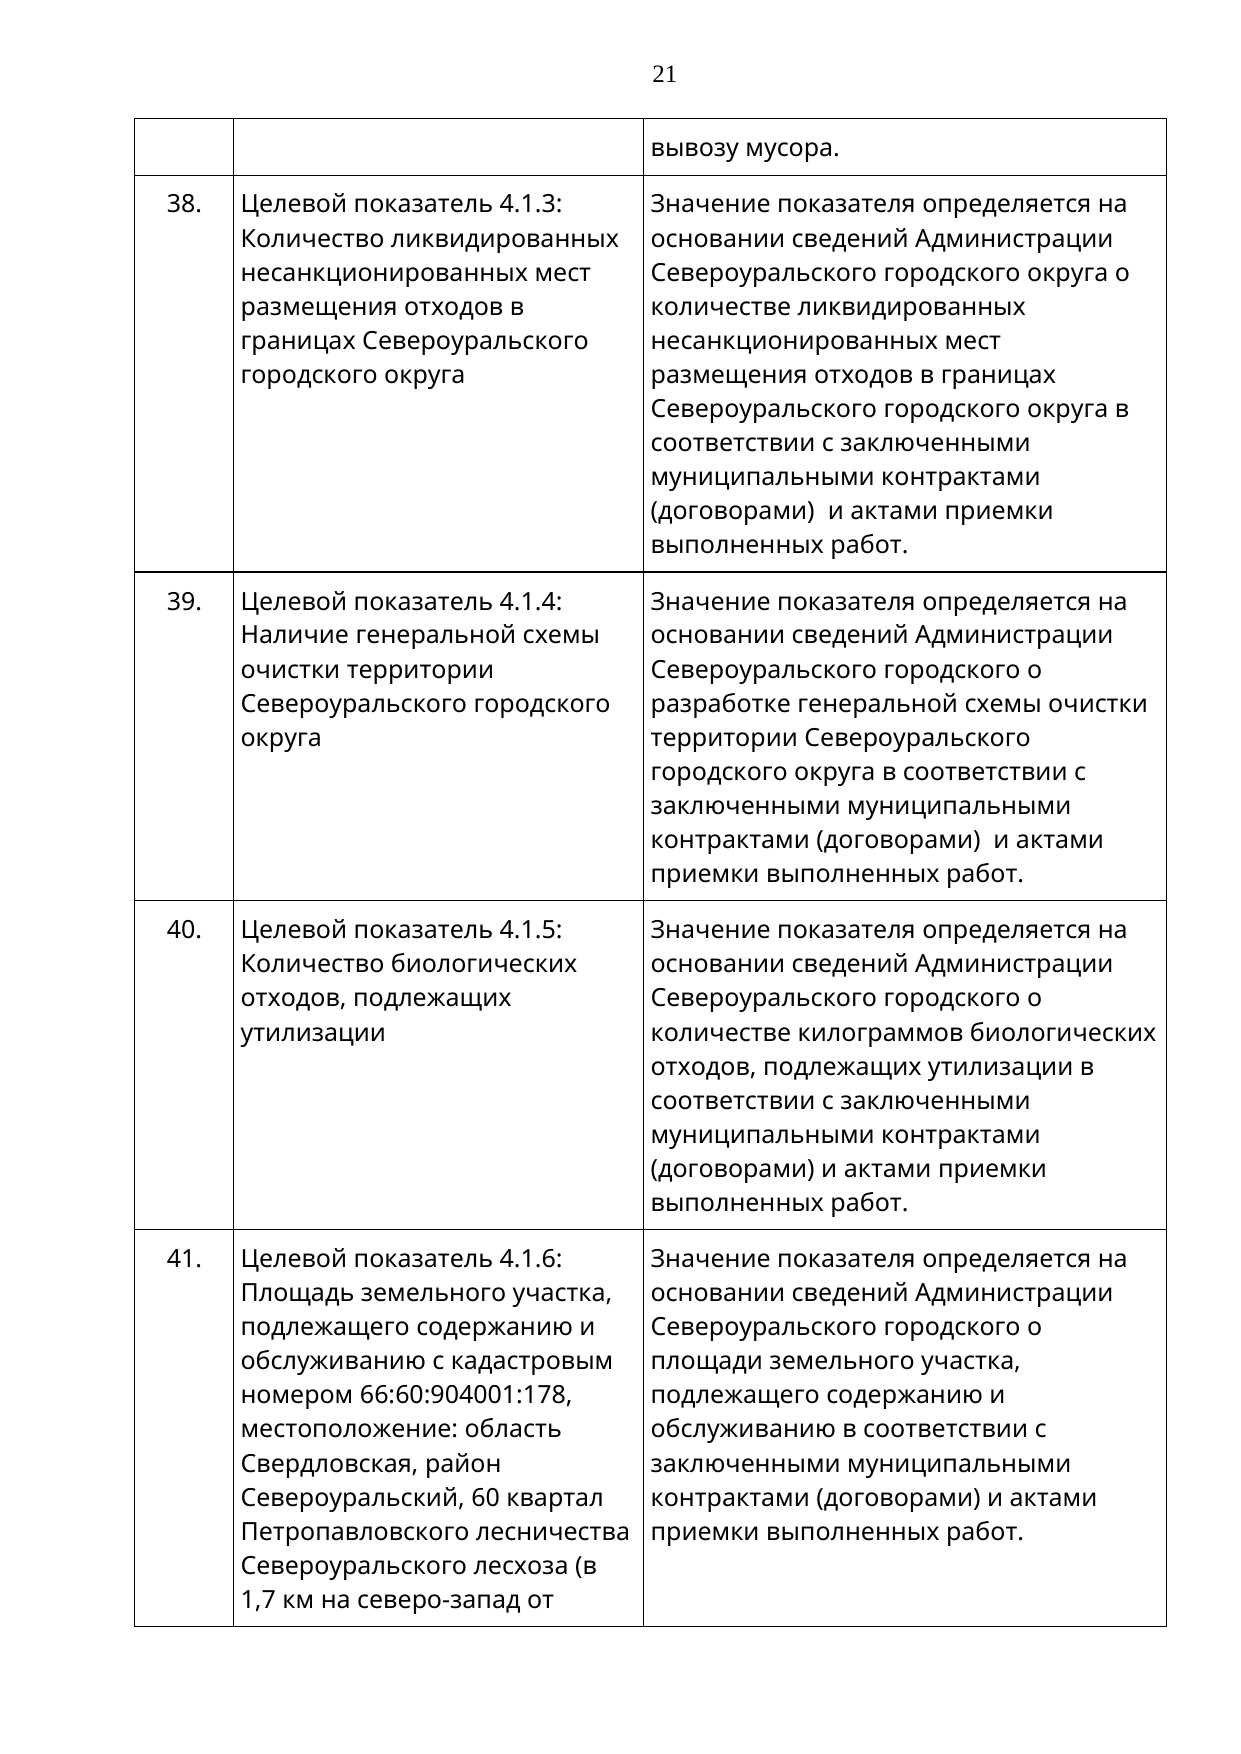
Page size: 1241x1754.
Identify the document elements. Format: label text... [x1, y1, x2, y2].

table_cell Целевой показатель 4.1.3: Количество ликвидированных несанкционированных мест размещения отходов в границах Североуральского городского округа [234, 176, 643, 571]
table_cell 39. [135, 573, 233, 900]
table_cell [135, 119, 233, 174]
table_cell [234, 119, 643, 174]
table_cell 40. [135, 901, 233, 1229]
table_cell Значение показателя определяется на основании сведений Администрации Североуральского городского о количестве килограммов биологических отходов, подлежащих утилизации в соответствии с заключенными муниципальными контрактами (договорами) и актами приемки выполненных работ. [644, 901, 1166, 1229]
table_cell 41. [135, 1230, 233, 1626]
table_cell Значение показателя определяется на основании сведений Администрации Североуральского городского о разработке генеральной схемы очистки территории Североуральского городского округа в соответствии с заключенными муниципальными контрактами (договорами) и актами приемки выполненных работ. [644, 573, 1166, 900]
table_cell Целевой показатель 4.1.4: Наличие генеральной схемы очистки территории Североуральского городского округа [234, 573, 643, 900]
table_cell вывозу мусора. [644, 119, 1166, 174]
table_cell Значение показателя определяется на основании сведений Администрации Североуральского городского округа о количестве ликвидированных несанкционированных мест размещения отходов в границах Североуральского городского округа в соответствии с заключенными муниципальными контрактами (договорами) и актами приемки выполненных работ. [644, 176, 1166, 571]
table_cell Целевой показатель 4.1.6: Площадь земельного участка, подлежащего содержанию и обслуживанию с кадастровым номером 66:60:904001:178, местоположение: область Свердловская, район Североуральский, 60 квартал Петропавловского лесничества Североуральского лесхоза (в 1,7 км на северо-запад от [234, 1230, 643, 1626]
table_cell Целевой показатель 4.1.5: Количество биологических отходов, подлежащих утилизации [234, 901, 643, 1229]
table_cell Значение показателя определяется на основании сведений Администрации Североуральского городского о площади земельного участка, подлежащего содержанию и обслуживанию в соответствии с заключенными муниципальными контрактами (договорами) и актами приемки выполненных работ. [644, 1230, 1166, 1626]
table_cell 38. [135, 176, 233, 571]
